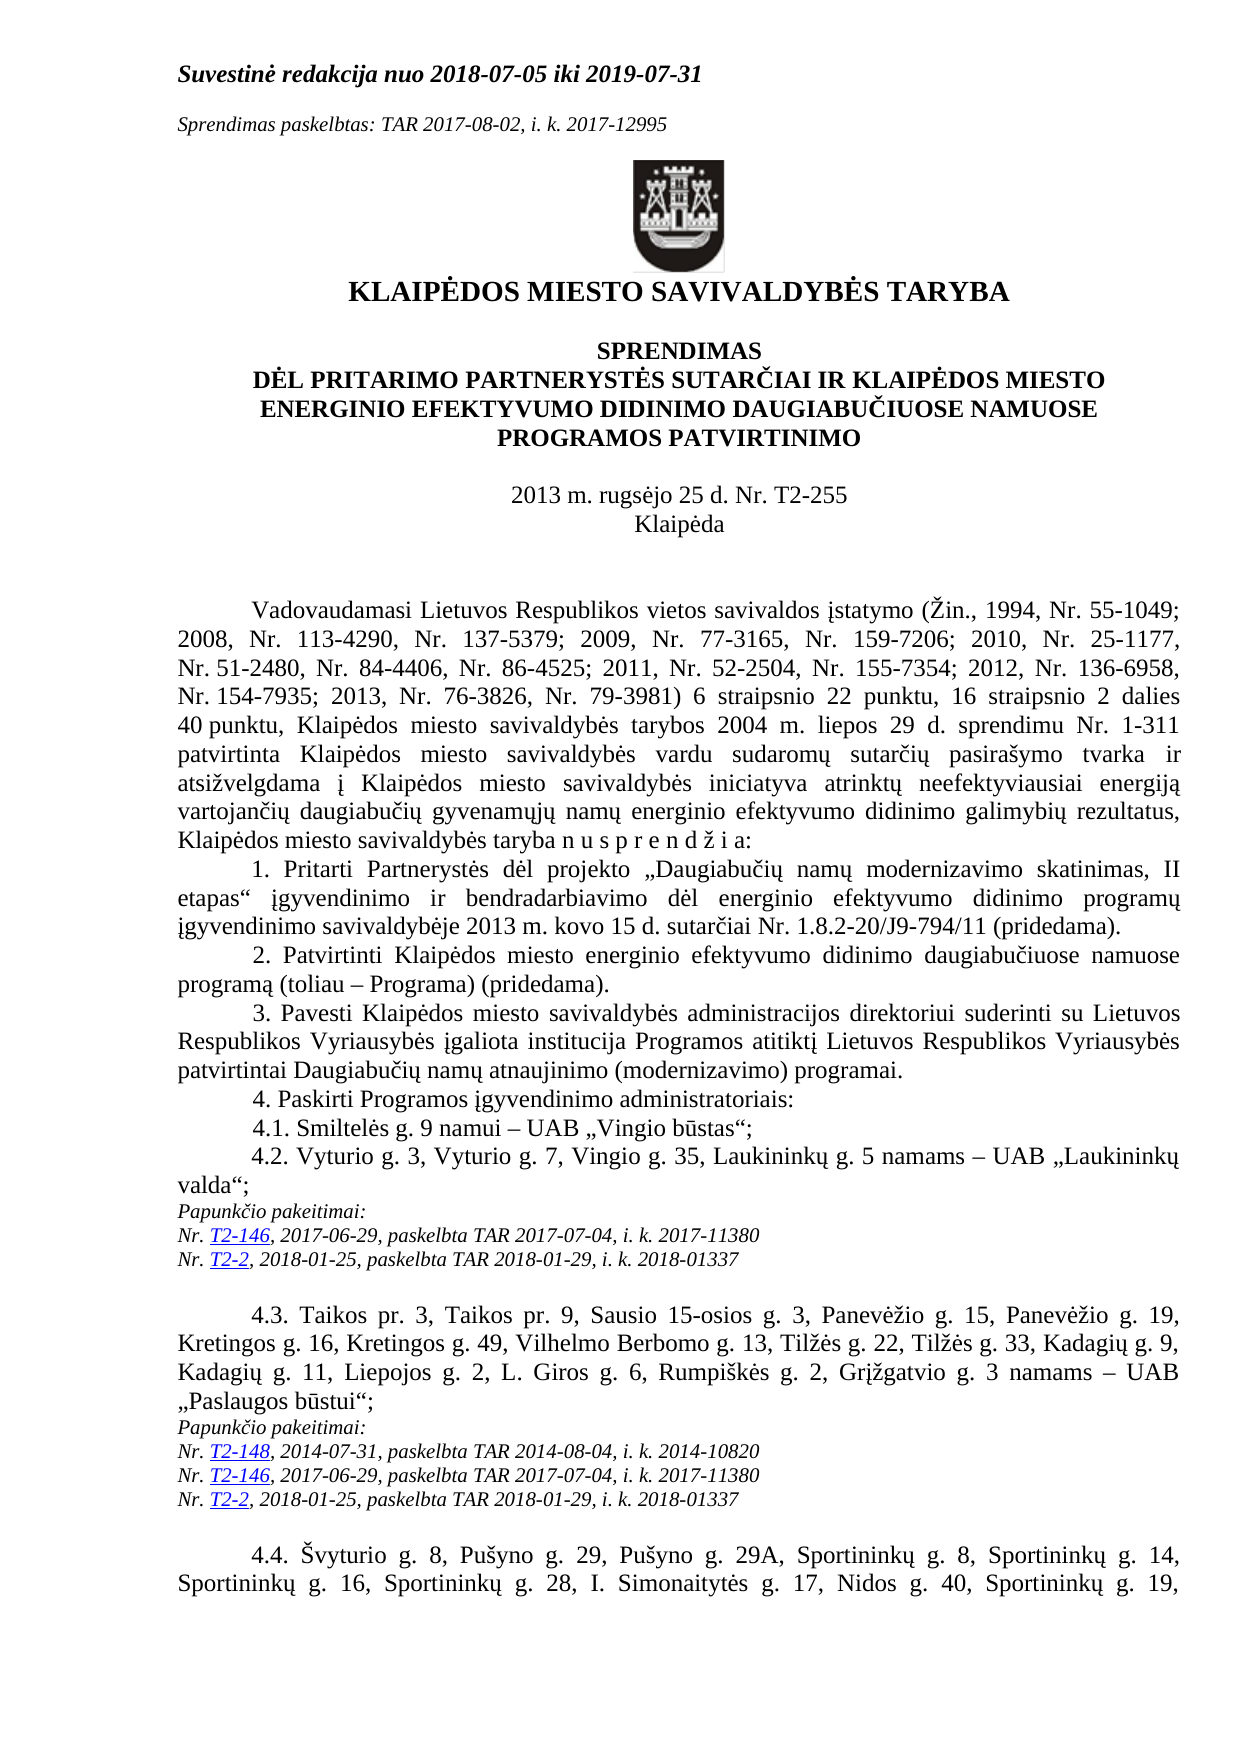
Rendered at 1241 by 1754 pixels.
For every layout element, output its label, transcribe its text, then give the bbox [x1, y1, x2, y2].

text 2. Patvirtinti Klaipėdos miesto energinio efektyvumo didinimo daugiabučiuose namuose programą (toliau – Programa) (pridedama). [177, 940, 1181, 998]
text KLAIPĖDOS MIESTO SAVIVALDYBĖS TARYBA [177, 274, 1181, 308]
text DĖL pritarimo partnerystės sutarčiai ir KLAIPĖDOS MIESTO ENERGINIO EFEKTYVUMO DIDINIMO DAUGIABUČIUOSE NAMUOSE PROGRAMOS PATVIRTINIMO [177, 365, 1181, 451]
text Vadovaudamasi Lietuvos Respublikos vietos savivaldos įstatymo (Žin., 1994, Nr. 55-1049; 2008, Nr. 113-4290, Nr. 137-5379; 2009, Nr. 77-3165, Nr. 159-7206; 2010, Nr. 25-1177, Nr. 51‑2480, Nr. 84-4406, Nr. 86-4525; 2011, Nr. 52-2504, Nr. 155-7354; 2012, Nr. 136-6958, Nr. 154-7935; 2013, Nr. 76-3826, Nr. 79-3981) 6 straipsnio 22 punktu, 16 straipsnio 2 dalies 40 punktu, Klaipėdos miesto savivaldybės tarybos 2004 m. liepos 29 d. sprendimu Nr. 1-311 patvirtinta Klaipėdos miesto savivaldybės vardu sudaromų sutarčių pasirašymo tvarka ir atsižvelgdama į Klaipėdos miesto savivaldybės iniciatyva atrinktų neefektyviausiai energiją vartojančių daugiabučių gyvenamųjų namų energinio efektyvumo didinimo galimybių rezultatus, Klaipėdos miesto savivaldybės taryba nusprendžia: [177, 595, 1181, 854]
text 4. Paskirti Programos įgyvendinimo administratoriais: [177, 1084, 1181, 1113]
text Suvestinė redakcija nuo 2018-07-05 iki 2019-07-31 [177, 59, 1181, 88]
text Sprendimas paskelbtas: TAR 2017-08-02, i. k. 2017-12995 [177, 112, 1181, 136]
text 4.1. Smiltelės g. 9 namui – UAB „Vingio būstas“; [177, 1113, 1181, 1141]
text Nr. T2-146, 2017-06-29, paskelbta TAR 2017-07-04, i. k. 2017-11380 [177, 1223, 1181, 1247]
text Papunkčio pakeitimai: [177, 1199, 1181, 1223]
text Nr. T2-2, 2018-01-25, paskelbta TAR 2018-01-29, i. k. 2018-01337 [177, 1487, 1181, 1511]
text 4.3. Taikos pr. 3, Taikos pr. 9, Sausio 15-osios g. 3, Panevėžio g. 15, Panevėžio g. 19, Kretingos g. 16, Kretingos g. 49, Vilhelmo Berbomo g. 13, Tilžės g. 22, Tilžės g. 33, Kadagių g. 9, Kadagių g. 11, Liepojos g. 2, L. Giros g. 6, Rumpiškės g. 2, Grįžgatvio g. 3 namams – UAB „Paslaugos būstui“; [177, 1300, 1181, 1415]
text 3. Pavesti Klaipėdos miesto savivaldybės administracijos direktoriui suderinti su Lietuvos Respublikos Vyriausybės įgaliota institucija Programos atitiktį Lietuvos Respublikos Vyriausybės patvirtintai Daugiabučių namų atnaujinimo (modernizavimo) programai. [177, 998, 1181, 1084]
text 4.4. Švyturio g. 8, Pušyno g. 29, Pušyno g. 29A, Sportininkų g. 8, Sportininkų g. 14, Sportininkų g. 16, Sportininkų g. 28, I. Simonaitytės g. 17, Nidos g. 40, Sportininkų g. 19, [177, 1540, 1181, 1597]
text 1. Pritarti Partnerystės dėl projekto „Daugiabučių namų modernizavimo skatinimas, II etapas“ įgyvendinimo ir bendradarbiavimo dėl energinio efektyvumo didinimo programų įgyvendinimo savivaldybėje 2013 m. kovo 15 d. sutarčiai Nr. 1.8.2-20/J9-794/11 (pridedama). [177, 854, 1181, 940]
text Klaipėda [177, 509, 1181, 538]
text Nr. T2-146, 2017-06-29, paskelbta TAR 2017-07-04, i. k. 2017-11380 [177, 1463, 1181, 1487]
subtitle SPRENDIMAS [177, 336, 1181, 365]
text 4.2. Vyturio g. 3, Vyturio g. 7, Vingio g. 35, Laukininkų g. 5 namams – UAB „Laukininkų valda“; [177, 1141, 1181, 1199]
text Nr. T2-2, 2018-01-25, paskelbta TAR 2018-01-29, i. k. 2018-01337 [177, 1247, 1181, 1271]
text Nr. T2-148, 2014-07-31, paskelbta TAR 2014-08-04, i. k. 2014-10820 [177, 1439, 1181, 1463]
text Papunkčio pakeitimai: [177, 1415, 1181, 1439]
text 2013 m. rugsėjo 25 d. Nr. T2-255 [177, 480, 1181, 509]
